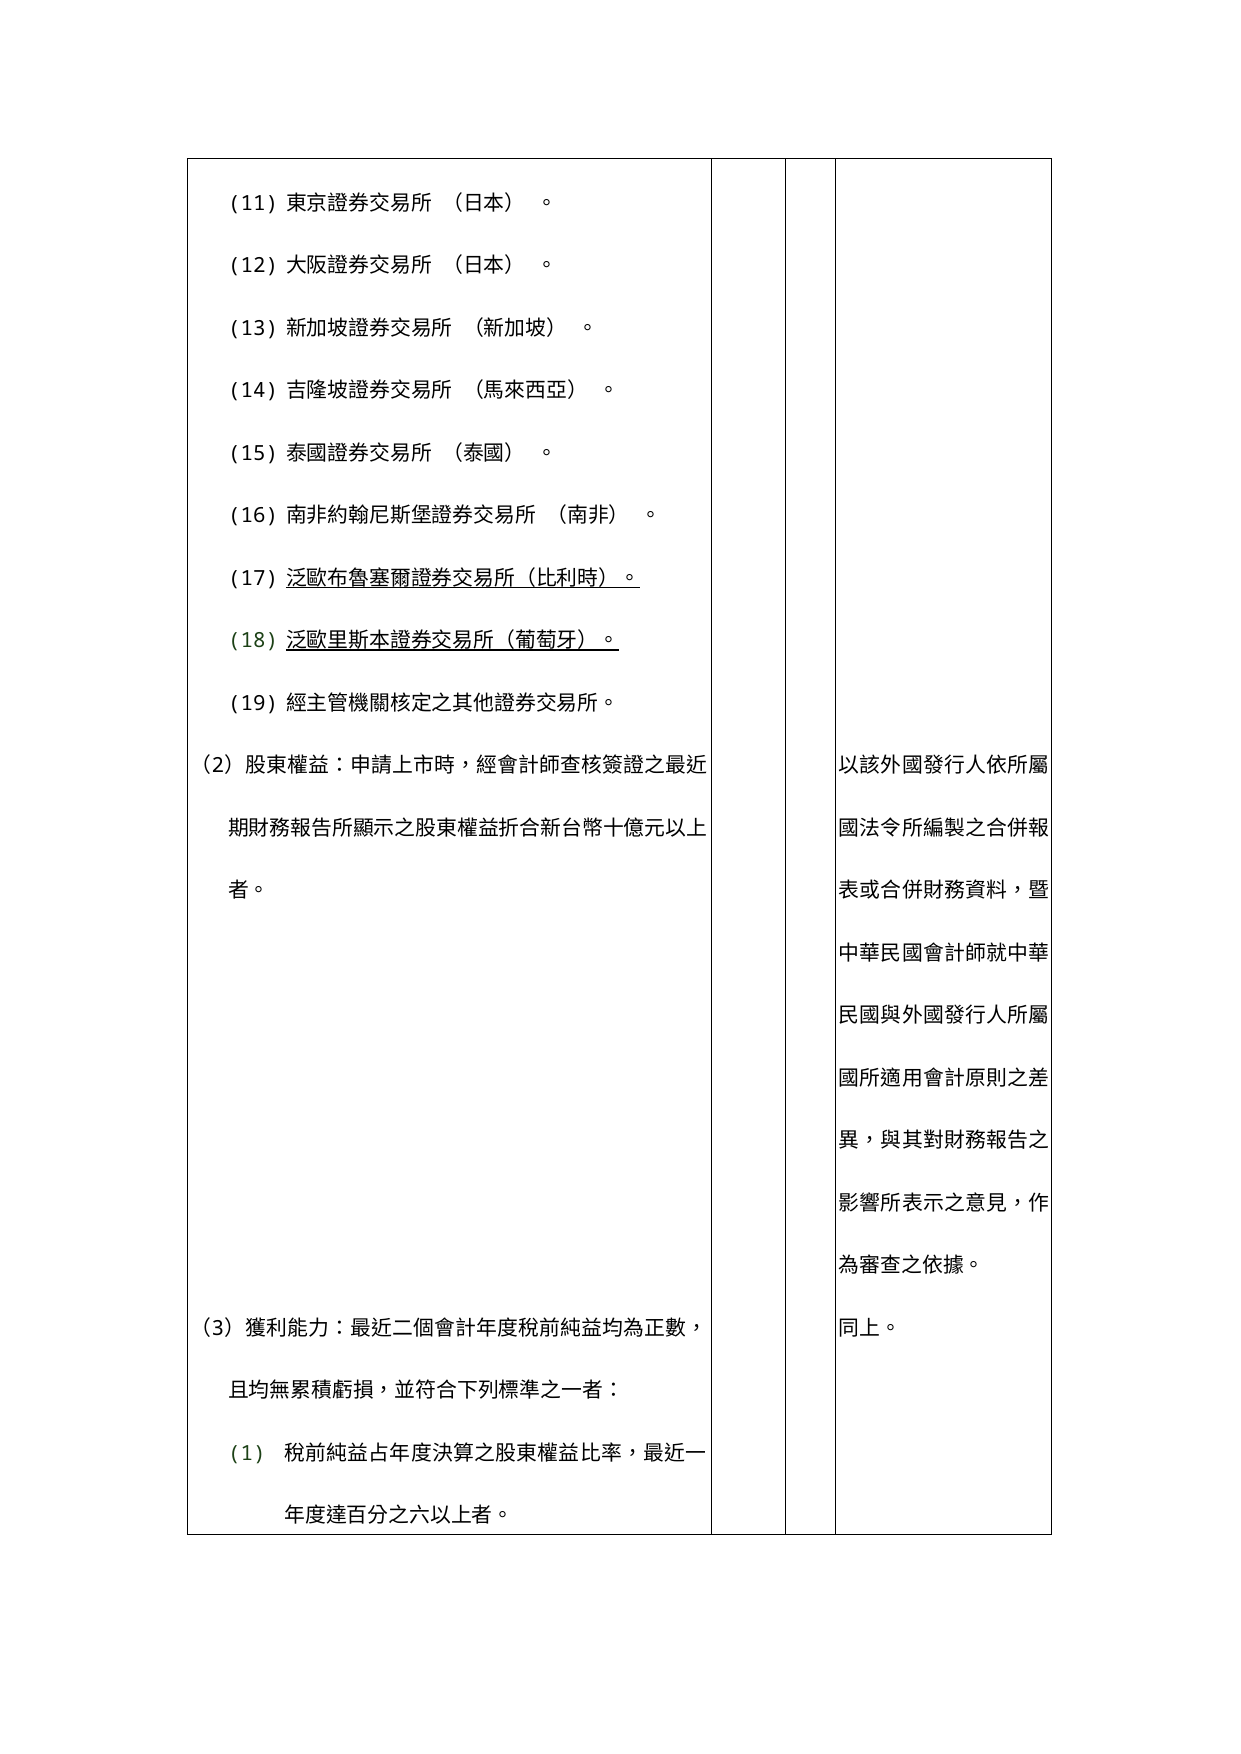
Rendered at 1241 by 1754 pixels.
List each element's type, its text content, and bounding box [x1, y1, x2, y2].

table_cell [712, 159, 785, 1534]
table_cell 股票已在本公司上市或參與發行臺灣存託憑證上市。 股票未在本公司或參與發行臺灣存託憑證上市，依下列上市條件審查： （1）外國發行人依據所屬國法律發行之記名股票或表彰其股票之有價證券已在下列證券交易所或證券市場之一上市滿一年者。 紐約證券交易所 （美國） 。 美國證券交易所 （美國） 。 那斯達克證券市場 （美國） 。 倫敦證券交易所 （英國） 。 德意志證券交易所 （德國） 。 泛歐巴黎證券交易所 （法國） 。 義大利證券交易所 （義大利） 。 泛歐阿姆斯特丹證券交易所 （荷蘭） 。 多倫多證券交易所 （加拿大） 。 澳大利亞證券交易所 （澳大利亞） 。 東京證券交易所 （日本） 。 大阪證券交易所 （日本） 。 新加坡證券交易所 （新加坡） 。 吉隆坡證券交易所 （馬來西亞） 。 泰國證券交易所 （泰國） 。 南非約翰尼斯堡證券交易所 （南非） 。 泛歐布魯塞爾證券交易所（比利時）。 泛歐里斯本證券交易所（葡萄牙）。 經主管機關核定之其他證券交易所。 （2）股東權益：申請上市時，經會計師查核簽證之最近期財務報告所顯示之股東權益折合新台幣十億元以上者。 （3）獲利能力：最近二個會計年度稅前純益均為正數，且均無累積虧損，並符合下列標準之一者： 稅前純益占年度決算之股東權益比率，最近一年度達百分之六以上者。 稅前純益占年度決算之股東權益比率，最近二年度均達百分之三以上，或平均達百分之三以上，且最近一年度之獲利能力較前一年度為佳者。 稅前純益最近二年度均達新台幣四億元以上者。 [188, 159, 711, 1534]
table_cell 以該外國發行人依所屬國法令所編製之合併報表或合併財務資料，暨中華民國會計師就中華民國與外國發行人所屬國所適用會計原則之差異，與其對財務報告之影響所表示之意見，作為審查之依據。 同上。 [836, 159, 1051, 1534]
table_cell [786, 159, 835, 1534]
